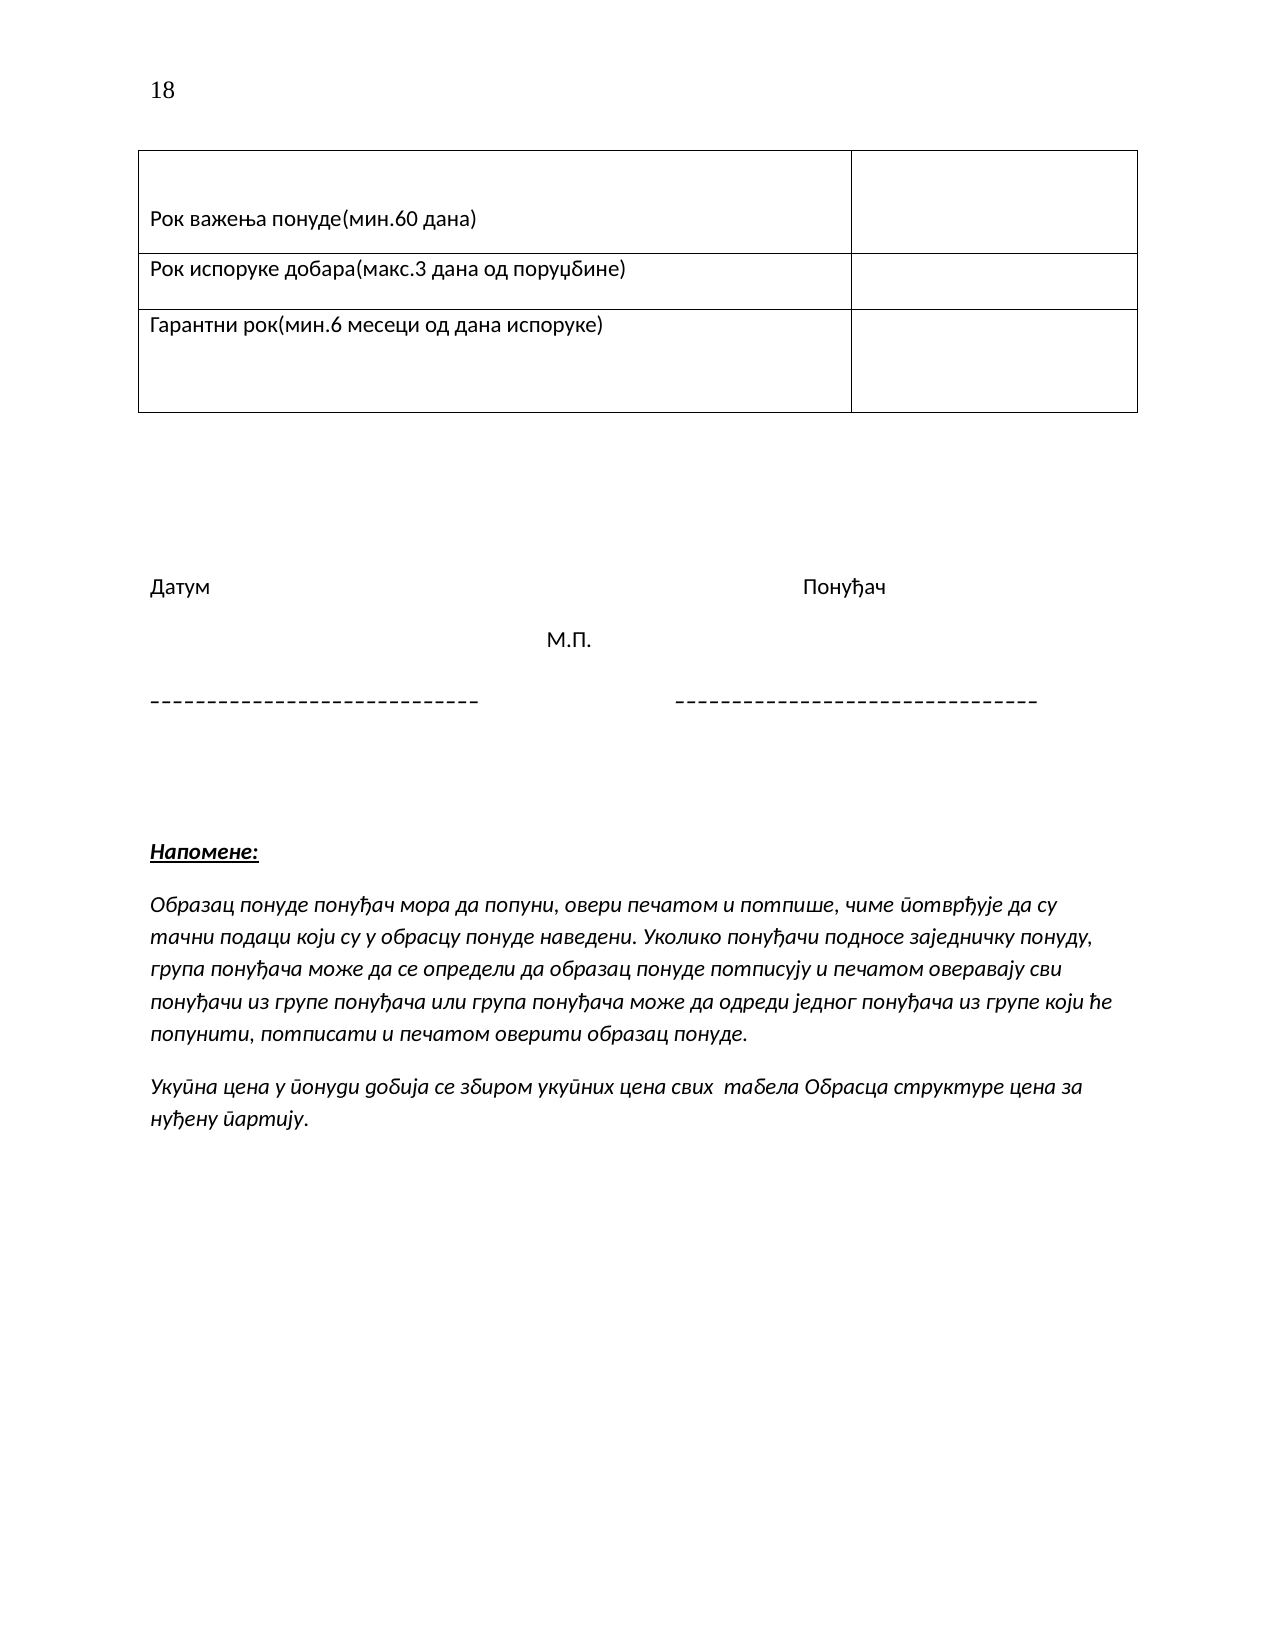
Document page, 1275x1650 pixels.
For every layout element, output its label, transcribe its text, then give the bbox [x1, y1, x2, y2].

table_cell Гарантни рок(мин.6 месеци од дана испоруке) [139, 310, 851, 412]
text _____________________________ ________________________________ [150, 678, 1125, 706]
table_cell [852, 310, 1137, 412]
table_cell [852, 151, 1137, 253]
table_cell Рок важења понуде(мин.60 дана) [139, 151, 851, 253]
table_cell Рок испоруке добара(макс.3 дана од поруџбине) [139, 254, 851, 309]
text Датум Понуђач [150, 572, 1125, 600]
text Образац понуде понуђач мора да попуни, овери печатом и потпише, чиме потврђује да су тачни подаци који су у обрасцу понуде наведени. Уколико понуђачи подносе заједничку понуду, група понуђача може да се определи да образац понуде потписују и печатом оверавају сви понуђачи из групе понуђача или група понуђача може да одреди једног понуђача из групе који ће попунити, потписати и печатом оверити образац понуде. [150, 890, 1125, 1047]
text Укупна цена у понуди добија се збиром укупних цена свих табела Обрасца структуре цена за нуђену партију. [150, 1072, 1125, 1132]
text М.П. [150, 625, 1125, 653]
table_cell [852, 254, 1137, 309]
text Напомене: [150, 837, 1125, 865]
